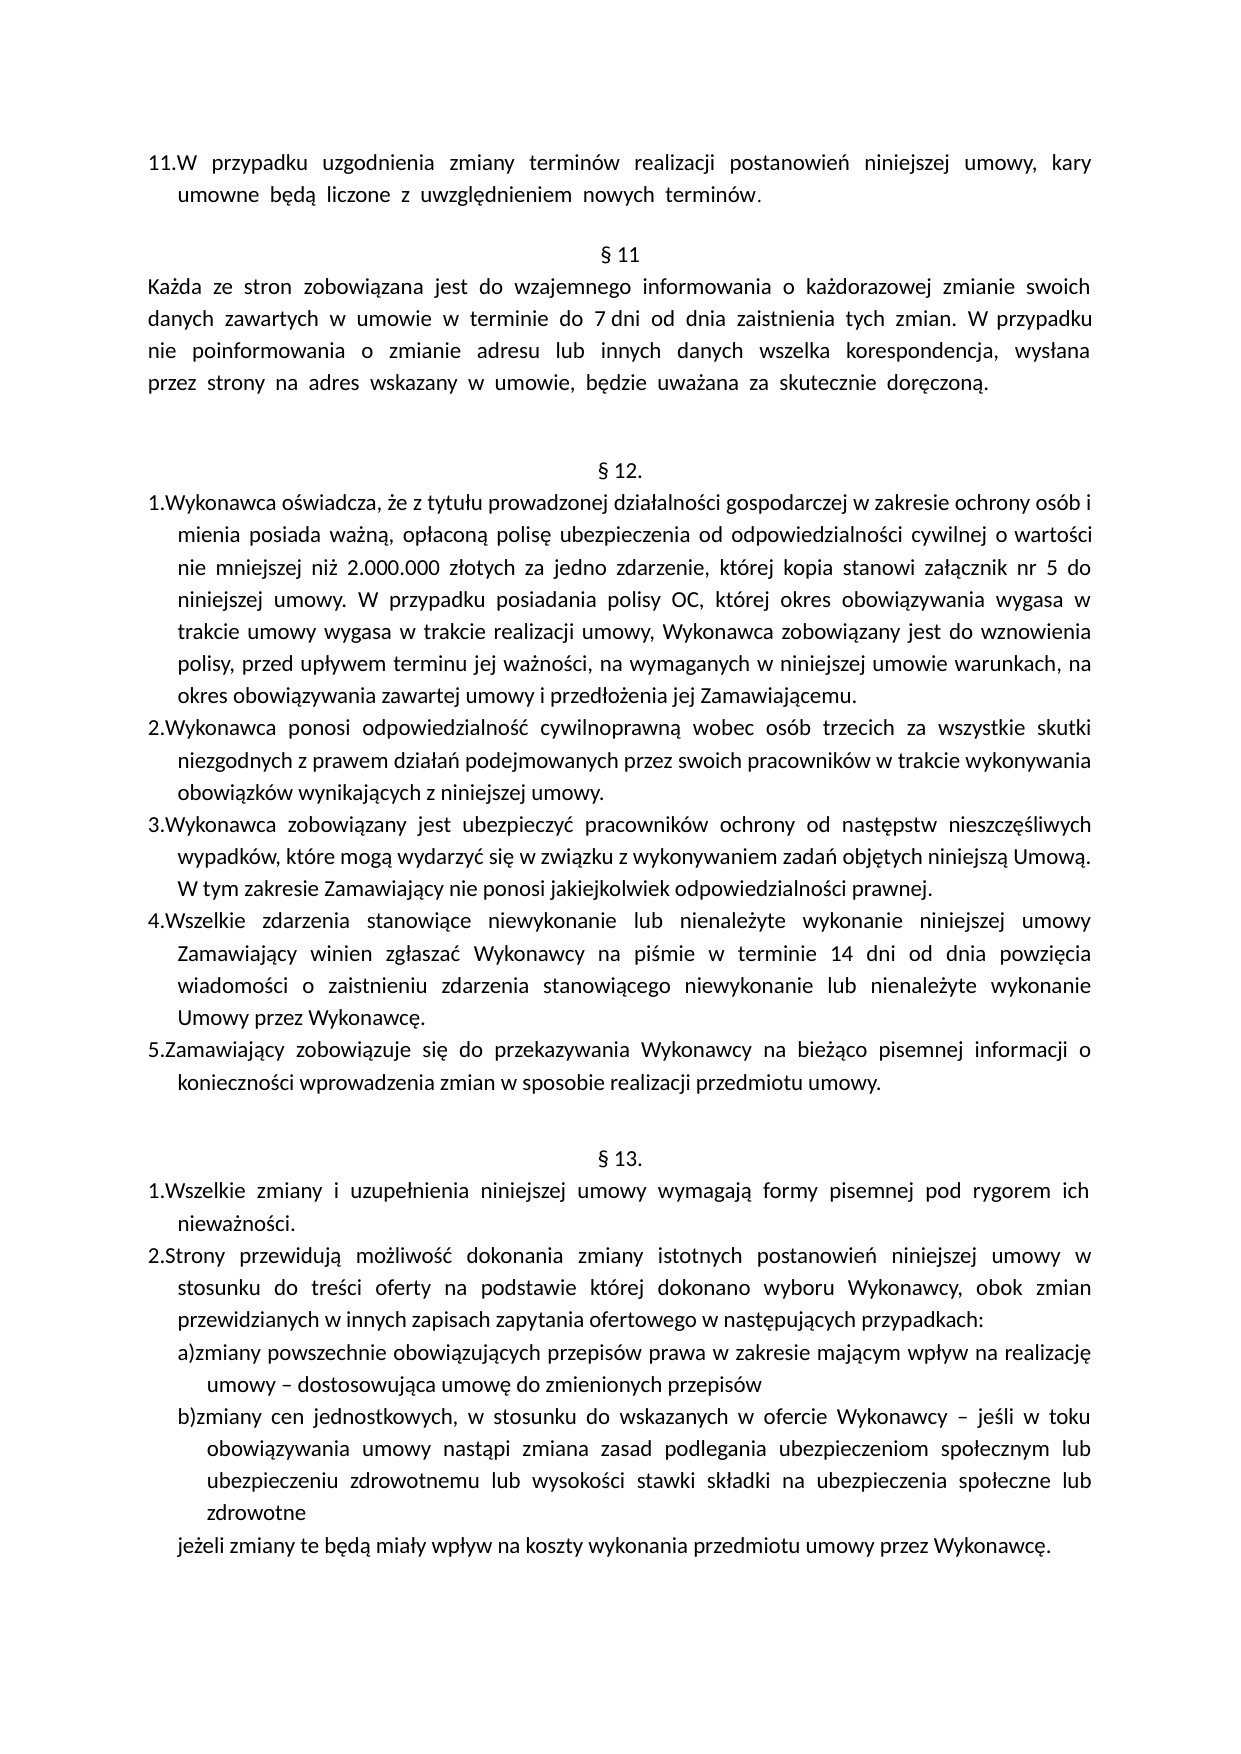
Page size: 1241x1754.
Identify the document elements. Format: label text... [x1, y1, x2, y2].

text § 13. [148, 1144, 1093, 1172]
list Wykonawca oświadcza, że z tytułu prowadzonej działalności gospodarczej w zakresie ochrony osób i mienia posiada ważną, opłaconą polisę ubezpieczenia od odpowiedzialności cywilnej o wartości nie mniejszej niż 2.000.000 złotych za jedno zdarzenie, której kopia stanowi załącznik nr 5 do niniejszej umowy. W przypadku posiadania polisy OC, której okres obowiązywania wygasa w trakcie umowy wygasa w trakcie realizacji umowy, Wykonawca zobowiązany jest do wznowienia polisy, przed upływem terminu jej ważności, na wymaganych w niniejszej umowie warunkach, na okres obowiązywania zawartej umowy i przedłożenia jej Zamawiającemu. [148, 488, 1093, 709]
list Wykonawca zobowiązany jest ubezpieczyć pracowników ochrony od następstw nieszczęśliwych wypadków, które mogą wydarzyć się w związku z wykonywaniem zadań objętych niniejszą Umową. W tym zakresie Zamawiający nie ponosi jakiejkolwiek odpowiedzialności prawnej. [148, 810, 1093, 902]
text § 11 [148, 240, 1093, 268]
list Wszelkie zmiany i uzupełnienia niniejszej umowy wymagają formy pisemnej pod rygorem ich nieważności. [148, 1177, 1093, 1237]
list Wszelkie zdarzenia stanowiące niewykonanie lub nienależyte wykonanie niniejszej umowy Zamawiający winien zgłaszać Wykonawcy na piśmie w terminie 14 dni od dnia powzięcia wiadomości o zaistnieniu zdarzenia stanowiącego niewykonanie lub nienależyte wykonanie Umowy przez Wykonawcę. [148, 907, 1093, 1031]
list Strony przewidują możliwość dokonania zmiany istotnych postanowień niniejszej umowy w stosunku do treści oferty na podstawie której dokonano wyboru Wykonawcy, obok zmian przewidzianych w innych zapisach zapytania ofertowego w następujących przypadkach: [148, 1241, 1093, 1333]
list zmiany powszechnie obowiązujących przepisów prawa w zakresie mającym wpływ na realizację umowy – dostosowująca umowę do zmienionych przepisów [177, 1338, 1093, 1398]
list W przypadku uzgodnienia zmiany terminów realizacji postanowień niniejszej umowy, kary umowne będą liczone z uwzględnieniem nowych terminów. [148, 148, 1093, 208]
text § 12. [148, 456, 1093, 484]
list zmiany cen jednostkowych, w stosunku do wskazanych w ofercie Wykonawcy – jeśli w toku obowiązywania umowy nastąpi zmiana zasad podlegania ubezpieczeniom społecznym lub ubezpieczeniu zdrowotnemu lub wysokości stawki składki na ubezpieczenia społeczne lub zdrowotne [177, 1402, 1093, 1527]
text jeżeli zmiany te będą miały wpływ na koszty wykonania przedmiotu umowy przez Wykonawcę. [177, 1531, 1093, 1559]
list Wykonawca ponosi odpowiedzialność cywilnoprawną wobec osób trzecich za wszystkie skutki niezgodnych z prawem działań podejmowanych przez swoich pracowników w trakcie wykonywania obowiązków wynikających z niniejszej umowy. [148, 713, 1093, 806]
text Każda ze stron zobowiązana jest do wzajemnego informowania o każdorazowej zmianie swoich danych zawartych w umowie w terminie do 7 dni od dnia zaistnienia tych zmian. W przypadku nie poinformowania o zmianie adresu lub innych danych wszelka korespondencja, wysłana przez strony na adres wskazany w umowie, będzie uważana za skutecznie doręczoną. [148, 272, 1093, 396]
list Zamawiający zobowiązuje się do przekazywania Wykonawcy na bieżąco pisemnej informacji o konieczności wprowadzenia zmian w sposobie realizacji przedmiotu umowy. [148, 1035, 1093, 1096]
